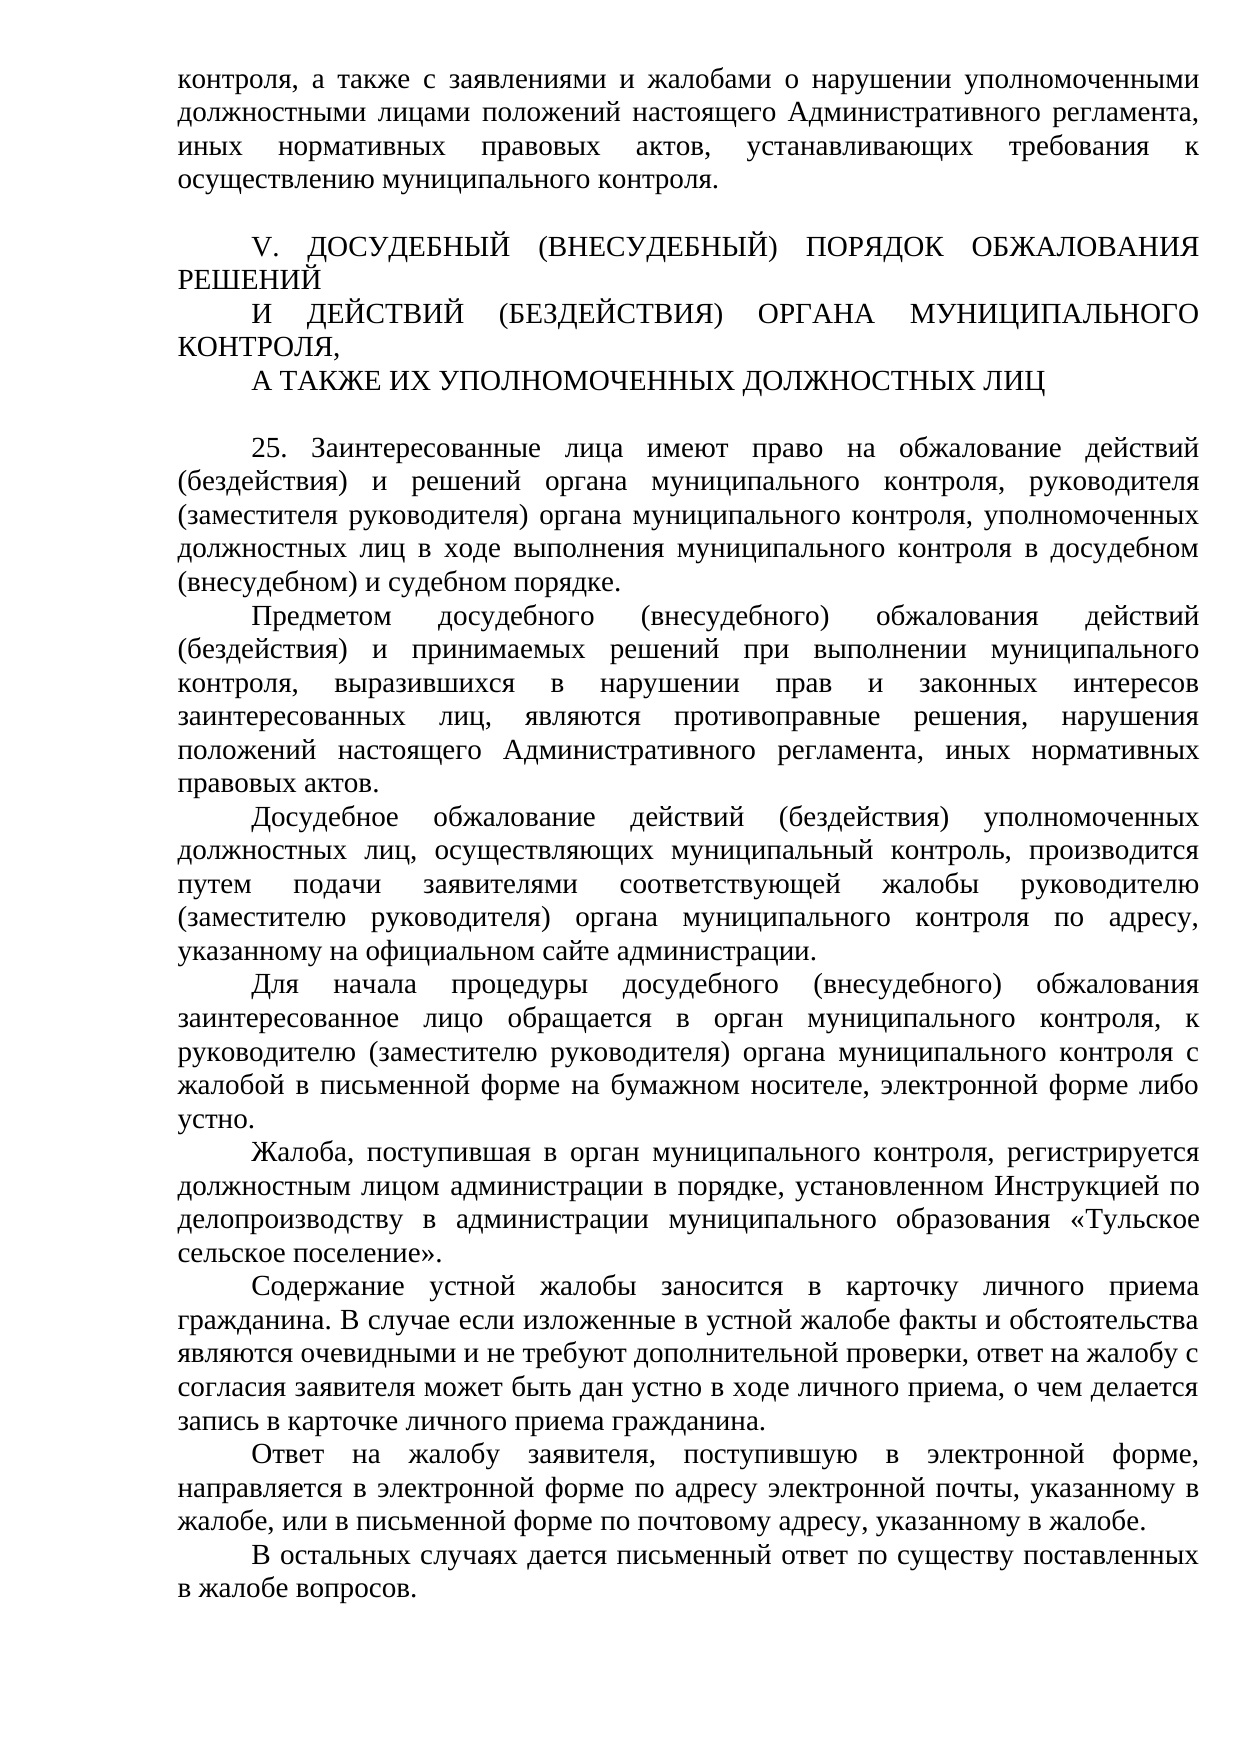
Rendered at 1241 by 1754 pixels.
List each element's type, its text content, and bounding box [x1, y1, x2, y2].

text В остальных случаях дается письменный ответ по существу поставленных в жалобе вопросов. [177, 1537, 1200, 1604]
text И ДЕЙСТВИЙ (БЕЗДЕЙСТВИЯ) ОРГАНА МУНИЦИПАЛЬНОГО КОНТРОЛЯ, [177, 296, 1200, 363]
text 25. Заинтересованные лица имеют право на обжалование действий (бездействия) и решений органа муниципального контроля, руководителя (заместителя руководителя) органа муниципального контроля, уполномоченных должностных лиц в ходе выполнения муниципального контроля в досудебном (внесудебном) и судебном порядке. [177, 430, 1200, 598]
text Ответ на жалобу заявителя, поступившую в электронной форме, направляется в электронной форме по адресу электронной почты, указанному в жалобе, или в письменной форме по почтовому адресу, указанному в жалобе. [177, 1436, 1200, 1537]
text V. ДОСУДЕБНЫЙ (ВНЕСУДЕБНЫЙ) ПОРЯДОК ОБЖАЛОВАНИЯ РЕШЕНИЙ [177, 229, 1200, 296]
text контроля, а также с заявлениями и жалобами о нарушении уполномоченными должностными лицами положений настоящего Административного регламента, иных нормативных правовых актов, устанавливающих требования к осуществлению муниципального контроля. [177, 61, 1200, 195]
text Досудебное обжалование действий (бездействия) уполномоченных должностных лиц, осуществляющих муниципальный контроль, производится путем подачи заявителями соответствующей жалобы руководителю (заместителю руководителя) органа муниципального контроля по адресу, указанному на официальном сайте администрации. [177, 799, 1200, 967]
text А ТАКЖЕ ИХ УПОЛНОМОЧЕННЫХ ДОЛЖНОСТНЫХ ЛИЦ [177, 363, 1200, 396]
text Предметом досудебного (внесудебного) обжалования действий (бездействия) и принимаемых решений при выполнении муниципального контроля, выразившихся в нарушении прав и законных интересов заинтересованных лиц, являются противоправные решения, нарушения положений настоящего Административного регламента, иных нормативных правовых актов. [177, 598, 1200, 799]
text Для начала процедуры досудебного (внесудебного) обжалования заинтересованное лицо обращается в орган муниципального контроля, к руководителю (заместителю руководителя) органа муниципального контроля с жалобой в письменной форме на бумажном носителе, электронной форме либо устно. [177, 967, 1200, 1134]
text Содержание устной жалобы заносится в карточку личного приема гражданина. В случае если изложенные в устной жалобе факты и обстоятельства являются очевидными и не требуют дополнительной проверки, ответ на жалобу с согласия заявителя может быть дан устно в ходе личного приема, о чем делается запись в карточке личного приема гражданина. [177, 1268, 1200, 1436]
text Жалоба, поступившая в орган муниципального контроля, регистрируется должностным лицом администрации в порядке, установленном Инструкцией по делопроизводству в администрации муниципального образования «Тульское сельское поселение». [177, 1134, 1200, 1268]
